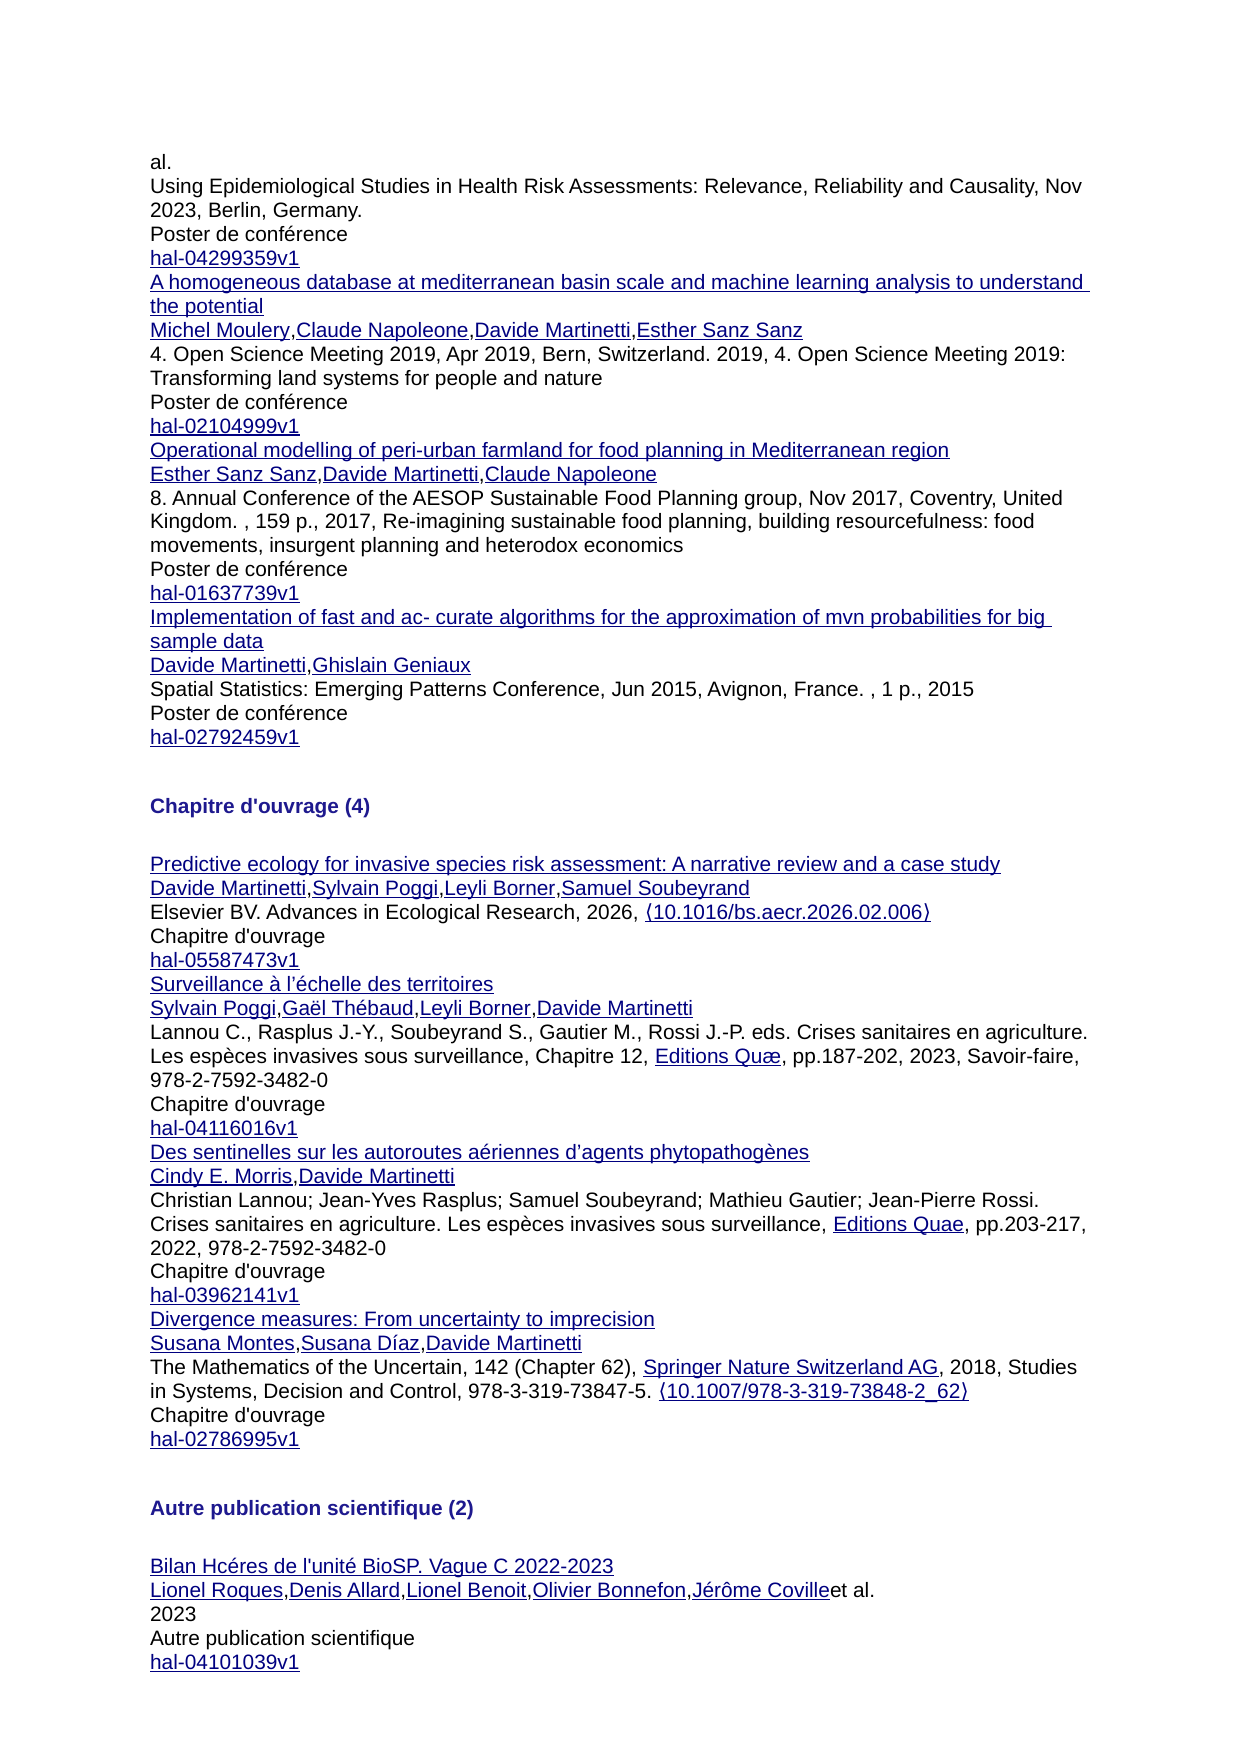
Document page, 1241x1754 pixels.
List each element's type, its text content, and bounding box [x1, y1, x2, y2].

table_cell the potential Michel Moulery,Claude Napoleone,Davide Martinetti,Esther Sanz Sanz 4. Open Science Meeting 2019, Apr 2019, Bern, Switzerland. 2019, 4. Open Science Meeting 2019: Transforming land systems for people and nature Poster de conférence hal-02104999v1 [150, 292, 1090, 437]
table_cell al. Using Epidemiological Studies in Health Risk Assessments: Relevance, Reliability and Causality, Nov 2023, Berlin, Germany. Poster de conférence hal-04299359v1 [150, 150, 1090, 270]
subtitle Chapitre d'ouvrage (4) [150, 794, 1090, 818]
table_header Predictive ecology for invasive species risk assessment: A narrative review and a case study Davide Martinetti,Sylvain Poggi,Leyli Borner,Samuel Soubeyrand Elsevier BV. Advances in Ecological Research, 2026, ⟨10.1016/bs.aecr.2026.02.006⟩ Chapitre d'ouvrage hal-05587473v1 [150, 852, 1090, 972]
table_cell Divergence measures: From uncertainty to imprecision Susana Montes,Susana Díaz,Davide Martinetti The Mathematics of the Uncertain, 142 (Chapter 62), Springer Nature Switzerland AG, 2018, Studies in Systems, Decision and Control, 978-3-319-73847-5. ⟨10.1007/978-3-319-73848-2_62⟩ Chapitre d'ouvrage hal-02786995v1 [150, 1307, 1090, 1451]
table_cell Implementation of fast and ac- curate algorithms for the approximation of mvn probabilities for big sample data Davide Martinetti,Ghislain Geniaux Spatial Statistics: Emerging Patterns Conference, Jun 2015, Avignon, France. , 1 p., 2015 Poster de conférence hal-02792459v1 [150, 605, 1090, 749]
table_cell Des sentinelles sur les autoroutes aériennes d’agents phytopathogènes Cindy E. Morris,Davide Martinetti Christian Lannou; Jean-Yves Rasplus; Samuel Soubeyrand; Mathieu Gautier; Jean-Pierre Rossi. Crises sanitaires en agriculture. Les espèces invasives sous surveillance, Editions Quae, pp.203-217, 2022, 978-2-7592-3482-0 Chapitre d'ouvrage hal-03962141v1 [150, 1140, 1090, 1307]
table_cell A homogeneous database at mediterranean basin scale and machine learning analysis to understand [150, 270, 1090, 291]
subtitle Autre publication scientifique (2) [150, 1496, 1090, 1520]
table_cell Operational modelling of peri-urban farmland for food planning in Mediterranean region Esther Sanz Sanz,Davide Martinetti,Claude Napoleone 8. Annual Conference of the AESOP Sustainable Food Planning group, Nov 2017, Coventry, United Kingdom. , 159 p., 2017, Re-imagining sustainable food planning, building resourcefulness: food movements, insurgent planning and heterodox economics Poster de conférence hal-01637739v1 [150, 438, 1090, 605]
table_header Bilan Hcéres de l'unité BioSP. Vague C 2022-2023 Lionel Roques,Denis Allard,Lionel Benoit,Olivier Bonnefon,Jérôme Covilleet al. 2023 Autre publication scientifique hal-04101039v1 [150, 1554, 1090, 1674]
table_cell Surveillance à l’échelle des territoires Sylvain Poggi,Gaël Thébaud,Leyli Borner,Davide Martinetti Lannou C., Rasplus J.-Y., Soubeyrand S., Gautier M., Rossi J.-P. eds. Crises sanitaires en agriculture. Les espèces invasives sous surveillance, Chapitre 12, Editions Quæ, pp.187-202, 2023, Savoir-faire, 978-2-7592-3482-0 Chapitre d'ouvrage hal-04116016v1 [150, 972, 1090, 1139]
